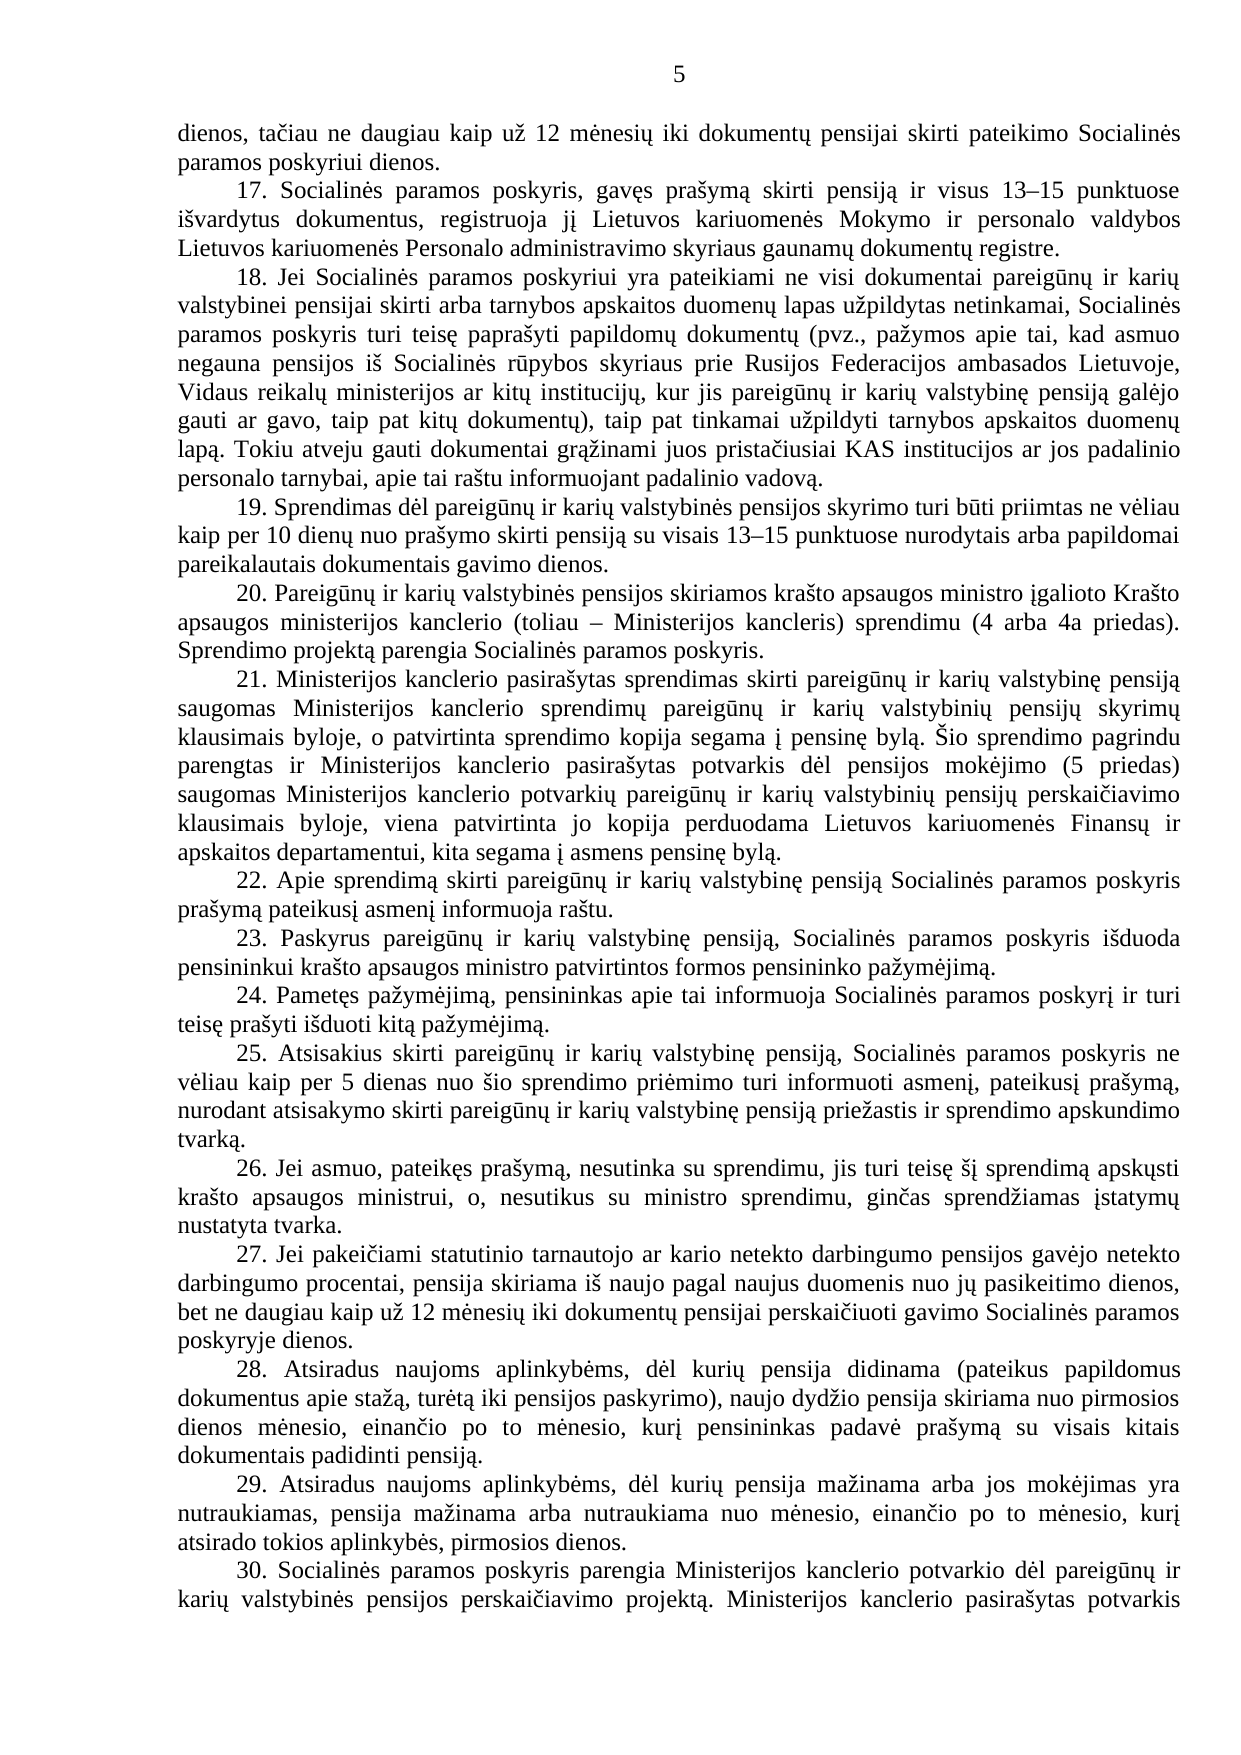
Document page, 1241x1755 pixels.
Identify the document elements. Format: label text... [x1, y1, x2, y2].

text 18. Jei Socialinės paramos poskyriui yra pateikiami ne visi dokumentai pareigūnų ir karių valstybinei pensijai skirti arba tarnybos apskaitos duomenų lapas užpildytas netinkamai, Socialinės paramos poskyris turi teisę paprašyti papildomų dokumentų (pvz., pažymos apie tai, kad asmuo negauna pensijos iš Socialinės rūpybos skyriaus prie Rusijos Federacijos ambasados Lietuvoje, Vidaus reikalų ministerijos ar kitų institucijų, kur jis pareigūnų ir karių valstybinę pensiją galėjo gauti ar gavo, taip pat kitų dokumentų), taip pat tinkamai užpildyti tarnybos apskaitos duomenų lapą. Tokiu atveju gauti dokumentai grąžinami juos pristačiusiai KAS institucijos ar jos padalinio personalo tarnybai, apie tai raštu informuojant padalinio vadovą. [177, 262, 1181, 492]
text 26. Jei asmuo, pateikęs prašymą, nesutinka su sprendimu, jis turi teisę šį sprendimą apskųsti krašto apsaugos ministrui, o, nesutikus su ministro sprendimu, ginčas sprendžiamas įstatymų nustatyta tvarka. [177, 1153, 1181, 1239]
text 25. Atsisakius skirti pareigūnų ir karių valstybinę pensiją, Socialinės paramos poskyris ne vėliau kaip per 5 dienas nuo šio sprendimo priėmimo turi informuoti asmenį, pateikusį prašymą, nurodant atsisakymo skirti pareigūnų ir karių valstybinę pensiją priežastis ir sprendimo apskundimo tvarką. [177, 1038, 1181, 1153]
text 22. Apie sprendimą skirti pareigūnų ir karių valstybinę pensiją Socialinės paramos poskyris prašymą pateikusį asmenį informuoja raštu. [177, 866, 1181, 923]
text 21. Ministerijos kanclerio pasirašytas sprendimas skirti pareigūnų ir karių valstybinę pensiją saugomas Ministerijos kanclerio sprendimų pareigūnų ir karių valstybinių pensijų skyrimų klausimais byloje, o patvirtinta sprendimo kopija segama į pensinę bylą. Šio sprendimo pagrindu parengtas ir Ministerijos kanclerio pasirašytas potvarkis dėl pensijos mokėjimo (5 priedas) saugomas Ministerijos kanclerio potvarkių pareigūnų ir karių valstybinių pensijų perskaičiavimo klausimais byloje, viena patvirtinta jo kopija perduodama Lietuvos kariuomenės Finansų ir apskaitos departamentui, kita segama į asmens pensinę bylą. [177, 664, 1181, 866]
text 30. Socialinės paramos poskyris parengia Ministerijos kanclerio potvarkio dėl pareigūnų ir karių valstybinės pensijos perskaičiavimo projektą. Ministerijos kanclerio pasirašytas potvarkis [177, 1556, 1181, 1613]
text 20. Pareigūnų ir karių valstybinės pensijos skiriamos krašto apsaugos ministro įgalioto Krašto apsaugos ministerijos kanclerio (toliau – Ministerijos kancleris) sprendimu (4 arba 4a priedas). Sprendimo projektą parengia Socialinės paramos poskyris. [177, 578, 1181, 664]
text 28. Atsiradus naujoms aplinkybėms, dėl kurių pensija didinama (pateikus papildomus dokumentus apie stažą, turėtą iki pensijos paskyrimo), naujo dydžio pensija skiriama nuo pirmosios dienos mėnesio, einančio po to mėnesio, kurį pensininkas padavė prašymą su visais kitais dokumentais padidinti pensiją. [177, 1354, 1181, 1469]
text 27. Jei pakeičiami statutinio tarnautojo ar kario netekto darbingumo pensijos gavėjo netekto darbingumo procentai, pensija skiriama iš naujo pagal naujus duomenis nuo jų pasikeitimo dienos, bet ne daugiau kaip už 12 mėnesių iki dokumentų pensijai perskaičiuoti gavimo Socialinės paramos poskyryje dienos. [177, 1239, 1181, 1354]
text 23. Paskyrus pareigūnų ir karių valstybinę pensiją, Socialinės paramos poskyris išduoda pensininkui krašto apsaugos ministro patvirtintos formos pensininko pažymėjimą. [177, 923, 1181, 981]
text 29. Atsiradus naujoms aplinkybėms, dėl kurių pensija mažinama arba jos mokėjimas yra nutraukiamas, pensija mažinama arba nutraukiama nuo mėnesio, einančio po to mėnesio, kurį atsirado tokios aplinkybės, pirmosios dienos. [177, 1469, 1181, 1556]
text 19. Sprendimas dėl pareigūnų ir karių valstybinės pensijos skyrimo turi būti priimtas ne vėliau kaip per 10 dienų nuo prašymo skirti pensiją su visais 13–15 punktuose nurodytais arba papildomai pareikalautais dokumentais gavimo dienos. [177, 492, 1181, 578]
text 24. Pametęs pažymėjimą, pensininkas apie tai informuoja Socialinės paramos poskyrį ir turi teisę prašyti išduoti kitą pažymėjimą. [177, 981, 1181, 1038]
text 17. Socialinės paramos poskyris, gavęs prašymą skirti pensiją ir visus 13–15 punktuose išvardytus dokumentus, registruoja jį Lietuvos kariuomenės Mokymo ir personalo valdybos Lietuvos kariuomenės Personalo administravimo skyriaus gaunamų dokumentų registre. [177, 176, 1181, 262]
text dienos, tačiau ne daugiau kaip už 12 mėnesių iki dokumentų pensijai skirti pateikimo Socialinės paramos poskyriui dienos. [177, 118, 1181, 176]
